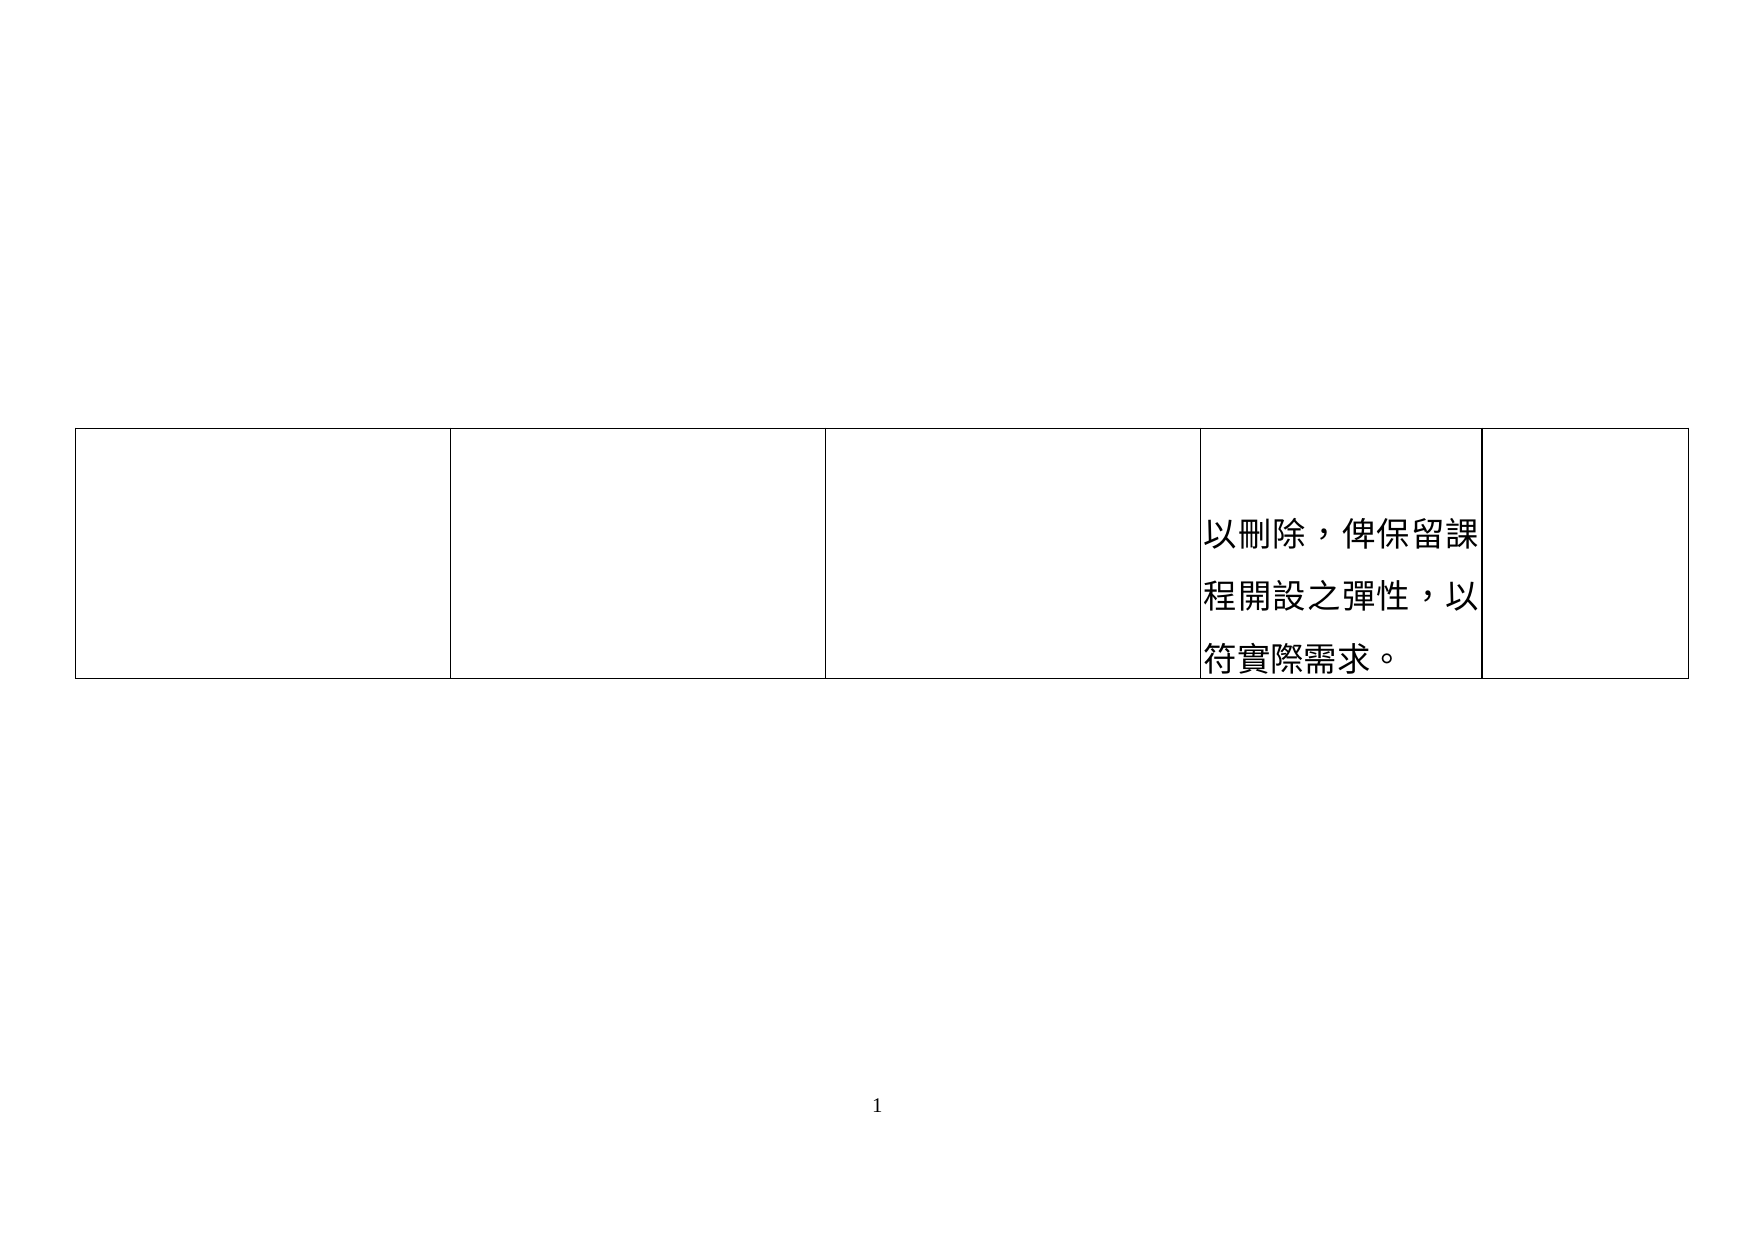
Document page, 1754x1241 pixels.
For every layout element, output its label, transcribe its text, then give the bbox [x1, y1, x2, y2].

table_cell 以刪除，俾保留課程開設之彈性，以符實際需求。 [1201, 429, 1481, 677]
table_cell [76, 429, 450, 677]
table_cell [826, 429, 1200, 677]
table_cell [1483, 429, 1688, 677]
table_cell [451, 429, 825, 677]
